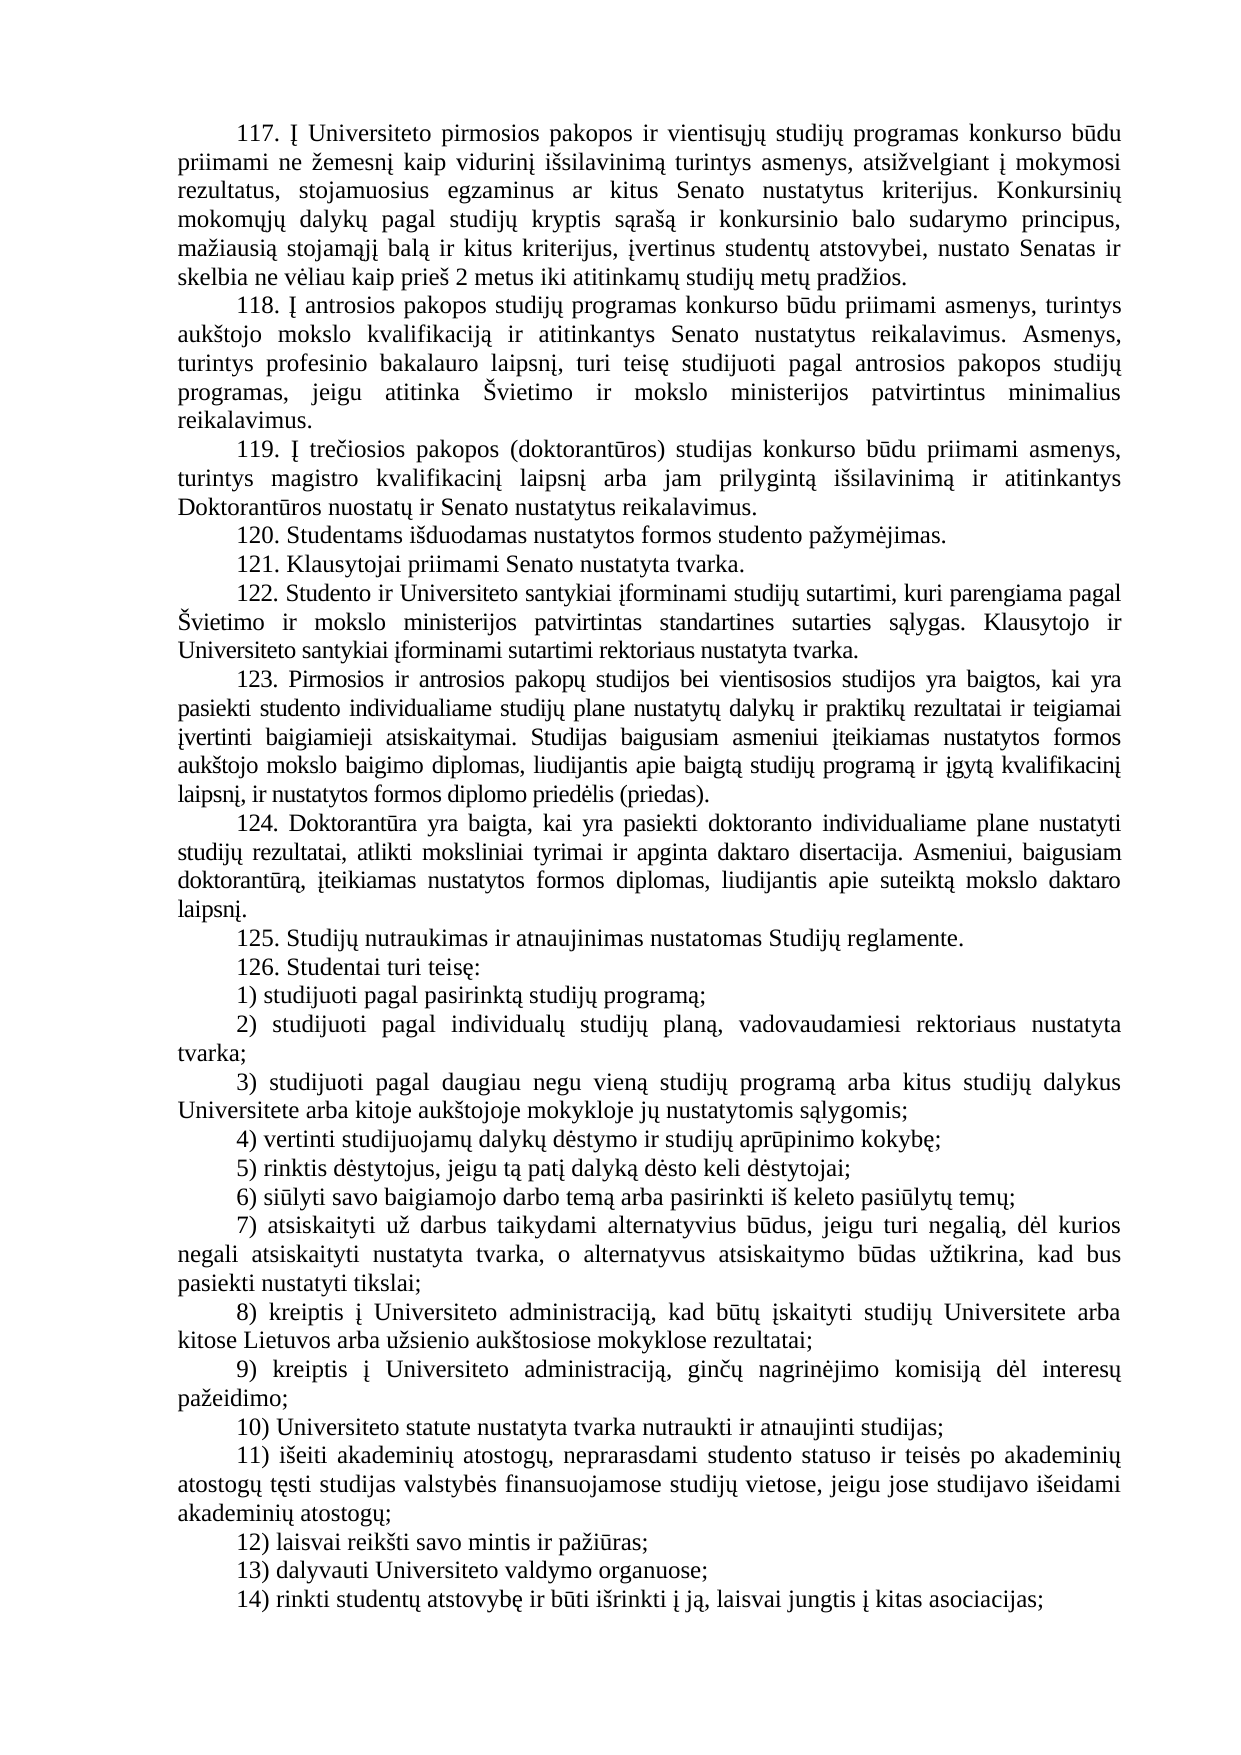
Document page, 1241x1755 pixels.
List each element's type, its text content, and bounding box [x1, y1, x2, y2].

text 13) dalyvauti Universiteto valdymo organuose; [177, 1556, 1122, 1584]
text 9) kreiptis į Universiteto administraciją, ginčų nagrinėjimo komisiją dėl interesų pažeidimo; [177, 1354, 1122, 1412]
text 125. Studijų nutraukimas ir atnaujinimas nustatomas Studijų reglamente. [177, 923, 1122, 952]
text 121. Klausytojai priimami Senato nustatyta tvarka. [177, 549, 1122, 578]
text 7) atsiskaityti už darbus taikydami alternatyvius būdus, jeigu turi negalią, dėl kurios negali atsiskaityti nustatyta tvarka, o alternatyvus atsiskaitymo būdas užtikrina, kad bus pasiekti nustatyti tikslai; [177, 1211, 1122, 1297]
text 117. Į Universiteto pirmosios pakopos ir vientisųjų studijų programas konkurso būdu priimami ne žemesnį kaip vidurinį išsilavinimą turintys asmenys, atsižvelgiant į mokymosi rezultatus, stojamuosius egzaminus ar kitus Senato nustatytus kriterijus. Konkursinių mokomųjų dalykų pagal studijų kryptis sąrašą ir konkursinio balo sudarymo principus, mažiausią stojamąjį balą ir kitus kriterijus, įvertinus studentų atstovybei, nustato Senatas ir skelbia ne vėliau kaip prieš 2 metus iki atitinkamų studijų metų pradžios. [177, 118, 1122, 291]
text 8) kreiptis į Universiteto administraciją, kad būtų įskaityti studijų Universitete arba kitose Lietuvos arba užsienio aukštosiose mokyklose rezultatai; [177, 1297, 1122, 1354]
text 122. Studento ir Universiteto santykiai įforminami studijų sutartimi, kuri parengiama pagal Švietimo ir mokslo ministerijos patvirtintas standartines sutarties sąlygas. Klausytojo ir Universiteto santykiai įforminami sutartimi rektoriaus nustatyta tvarka. [177, 578, 1122, 664]
text 123. Pirmosios ir antrosios pakopų studijos bei vientisosios studijos yra baigtos, kai yra pasiekti studento individualiame studijų plane nustatytų dalykų ir praktikų rezultatai ir teigiamai įvertinti baigiamieji atsiskaitymai. Studijas baigusiam asmeniui įteikiamas nustatytos formos aukštojo mokslo baigimo diplomas, liudijantis apie baigtą studijų programą ir įgytą kvalifikacinį laipsnį, ir nustatytos formos diplomo priedėlis (priedas). [177, 664, 1122, 808]
text 4) vertinti studijuojamų dalykų dėstymo ir studijų aprūpinimo kokybę; [177, 1124, 1122, 1153]
text 118. Į antrosios pakopos studijų programas konkurso būdu priimami asmenys, turintys aukštojo mokslo kvalifikaciją ir atitinkantys Senato nustatytus reikalavimus. Asmenys, turintys profesinio bakalauro laipsnį, turi teisę studijuoti pagal antrosios pakopos studijų programas, jeigu atitinka Švietimo ir mokslo ministerijos patvirtintus minimalius reikalavimus. [177, 291, 1122, 434]
text 1) studijuoti pagal pasirinktą studijų programą; [177, 981, 1122, 1009]
text 5) rinktis dėstytojus, jeigu tą patį dalyką dėsto keli dėstytojai; [177, 1153, 1122, 1182]
text 12) laisvai reikšti savo mintis ir pažiūras; [177, 1527, 1122, 1556]
text 119. Į trečiosios pakopos (doktorantūros) studijas konkurso būdu priimami asmenys, turintys magistro kvalifikacinį laipsnį arba jam prilygintą išsilavinimą ir atitinkantys Doktorantūros nuostatų ir Senato nustatytus reikalavimus. [177, 434, 1122, 521]
text 120. Studentams išduodamas nustatytos formos studento pažymėjimas. [177, 521, 1122, 549]
text 14) rinkti studentų atstovybę ir būti išrinkti į ją, laisvai jungtis į kitas asociacijas; [177, 1584, 1122, 1613]
text 124. Doktorantūra yra baigta, kai yra pasiekti doktoranto individualiame plane nustatyti studijų rezultatai, atlikti moksliniai tyrimai ir apginta daktaro disertacija. Asmeniui, baigusiam doktorantūrą, įteikiamas nustatytos formos diplomas, liudijantis apie suteiktą mokslo daktaro laipsnį. [177, 808, 1122, 923]
text 2) studijuoti pagal individualų studijų planą, vadovaudamiesi rektoriaus nustatyta tvarka; [177, 1009, 1122, 1067]
text 6) siūlyti savo baigiamojo darbo temą arba pasirinkti iš keleto pasiūlytų temų; [177, 1182, 1122, 1211]
text 126. Studentai turi teisę: [177, 952, 1122, 981]
text 11) išeiti akademinių atostogų, neprarasdami studento statuso ir teisės po akademinių atostogų tęsti studijas valstybės finansuojamose studijų vietose, jeigu jose studijavo išeidami akademinių atostogų; [177, 1441, 1122, 1527]
text 10) Universiteto statute nustatyta tvarka nutraukti ir atnaujinti studijas; [177, 1412, 1122, 1441]
text 3) studijuoti pagal daugiau negu vieną studijų programą arba kitus studijų dalykus Universitete arba kitoje aukštojoje mokykloje jų nustatytomis sąlygomis; [177, 1067, 1122, 1124]
